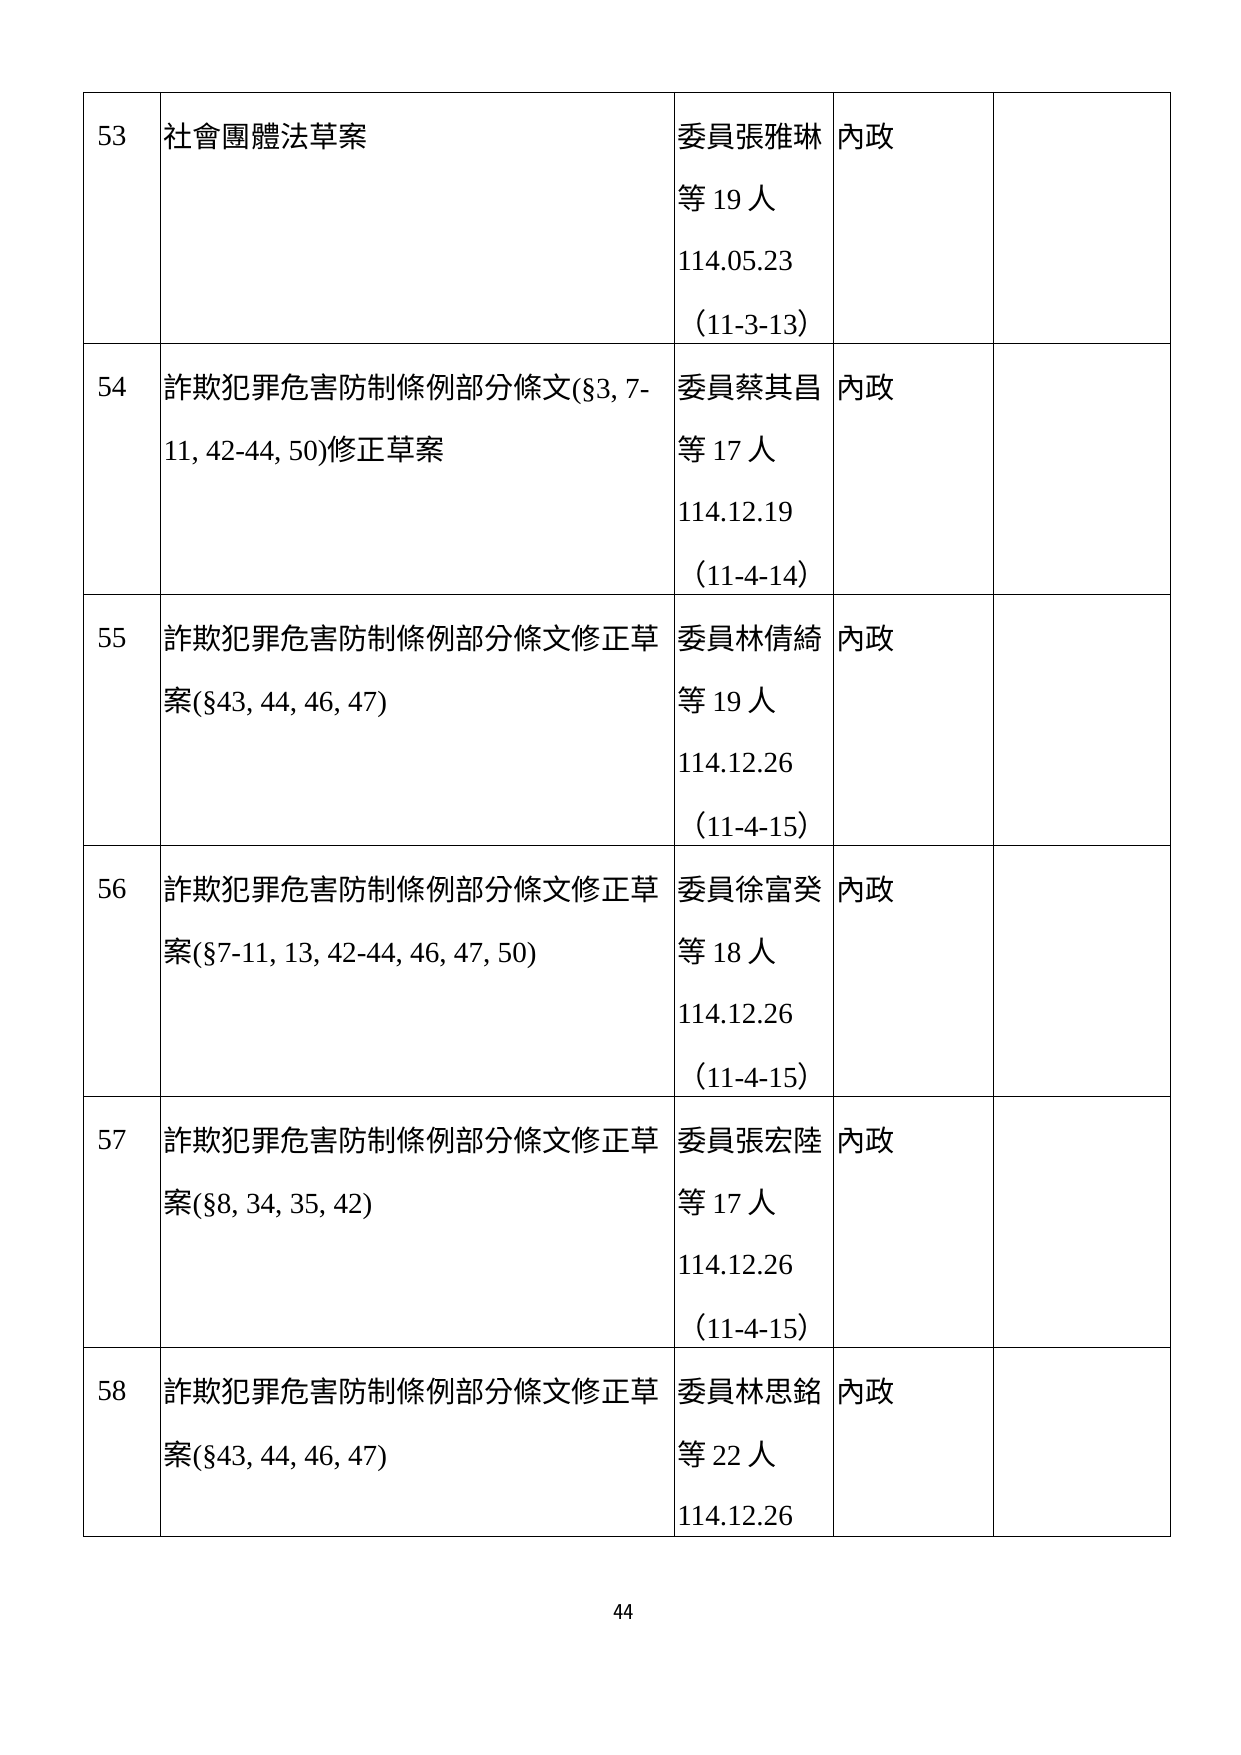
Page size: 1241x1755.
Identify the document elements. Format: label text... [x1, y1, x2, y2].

table_cell 委員徐富癸等18人 114.12.26 （11-4-15） [675, 846, 833, 1096]
table_cell 詐欺犯罪危害防制條例部分條文(§3, 7-11, 42-44, 50)修正草案 [161, 344, 674, 594]
table_cell [994, 846, 1170, 1096]
table_cell [994, 344, 1170, 594]
table_cell 社會團體法草案 [161, 93, 674, 343]
table_cell [84, 595, 160, 845]
table_cell 委員蔡其昌等17人 114.12.19 （11-4-14） [675, 344, 833, 594]
table_cell [84, 93, 160, 343]
table_cell 委員林思銘等22人 114.12.26 [675, 1348, 833, 1536]
table_cell 內政 [834, 595, 993, 845]
table_cell 委員林倩綺等19人 114.12.26 （11-4-15） [675, 595, 833, 845]
table_cell [84, 344, 160, 594]
table_cell 內政 [834, 1348, 993, 1536]
table_cell [84, 1348, 160, 1536]
table_cell [84, 1097, 160, 1347]
table_cell 詐欺犯罪危害防制條例部分條文修正草案(§43, 44, 46, 47) [161, 595, 674, 845]
table_cell 內政 [834, 846, 993, 1096]
table_cell 內政 [834, 93, 993, 343]
table_cell 內政 [834, 344, 993, 594]
table_cell [994, 1348, 1170, 1536]
table_cell [994, 93, 1170, 343]
table_cell 詐欺犯罪危害防制條例部分條文修正草案(§43, 44, 46, 47) [161, 1348, 674, 1536]
table_cell 詐欺犯罪危害防制條例部分條文修正草案(§7-11, 13, 42-44, 46, 47, 50) [161, 846, 674, 1096]
table_cell [84, 846, 160, 1096]
table_cell 內政 [834, 1097, 993, 1347]
table_cell [994, 595, 1170, 845]
table_cell [994, 1097, 1170, 1347]
table_cell 詐欺犯罪危害防制條例部分條文修正草案(§8, 34, 35, 42) [161, 1097, 674, 1347]
table_cell 委員張雅琳等19人 114.05.23 （11-3-13） [675, 93, 833, 343]
table_cell 委員張宏陸等17人 114.12.26 （11-4-15） [675, 1097, 833, 1347]
